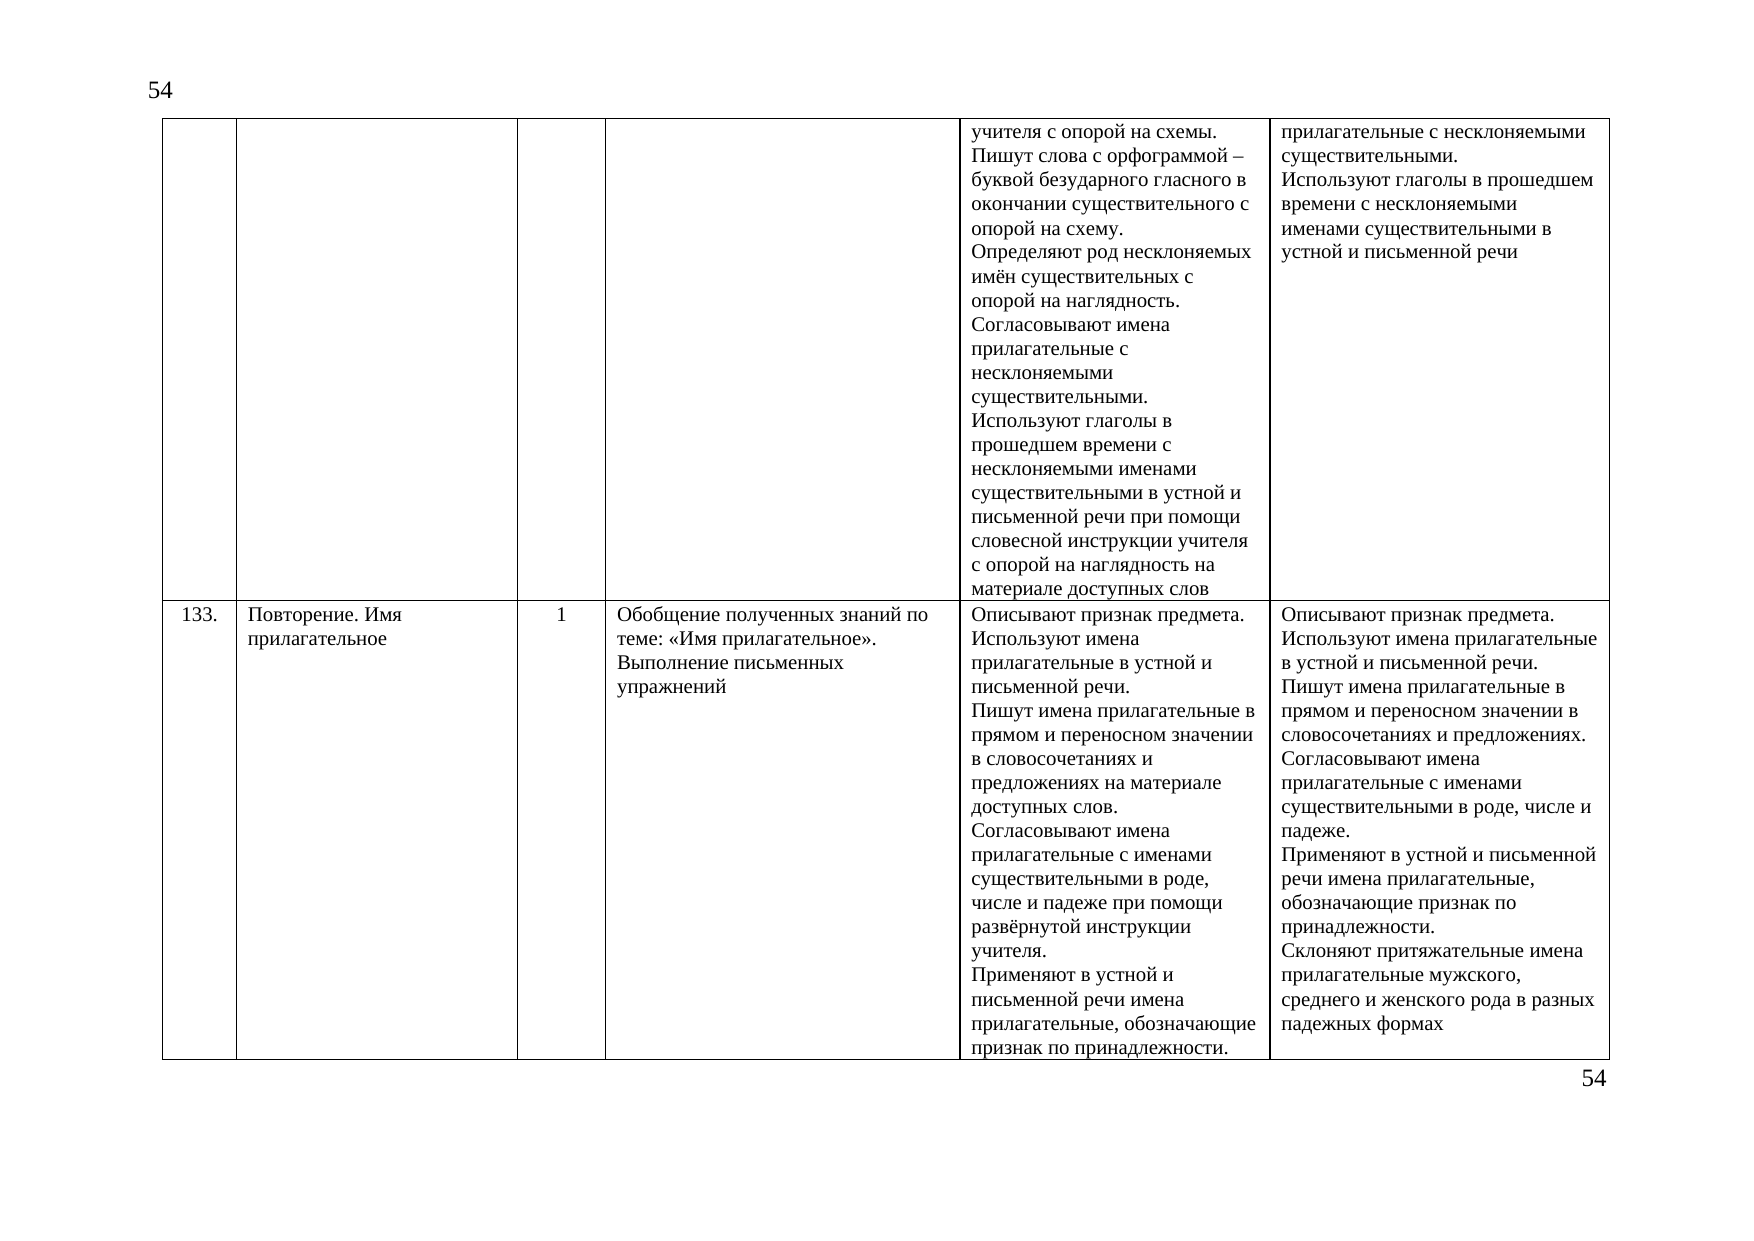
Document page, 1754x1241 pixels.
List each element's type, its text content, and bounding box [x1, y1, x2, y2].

table_cell [606, 119, 959, 600]
table_cell 1 [518, 601, 605, 1059]
table_cell Обобщение полученных знаний по теме: «Имя прилагательное». Выполнение письменных упражнений [606, 601, 959, 1059]
table_cell [163, 601, 236, 1059]
table_cell [518, 119, 605, 600]
table_cell Повторение. Имя прилагательное [237, 601, 517, 1059]
table_cell учителя с опорой на схемы. Пишут слова с орфограммой – буквой безударного гласного в окончании существительного с опорой на схему. Определяют род несклоняемых имён существительных с опорой на наглядность. Согласовывают имена прилагательные с несклоняемыми существительными. Используют глаголы в прошедшем времени с несклоняемыми именами существительными в устной и письменной речи при помощи словесной инструкции учителя с опорой на наглядность на материале доступных слов [961, 119, 1269, 600]
table_cell прилагательные с несклоняемыми существительными. Используют глаголы в прошедшем времени с несклоняемыми именами существительными в устной и письменной речи [1271, 119, 1609, 600]
table_cell [163, 119, 236, 600]
table_cell Описывают признак предмета. Используют имена прилагательные в устной и письменной речи. Пишут имена прилагательные в прямом и переносном значении в словосочетаниях и предложениях. Согласовывают имена прилагательные с именами существительными в роде, числе и падеже. Применяют в устной и письменной речи имена прилагательные, обозначающие признак по принадлежности. Склоняют притяжательные имена прилагательные мужского, среднего и женского рода в разных падежных формах [1271, 601, 1609, 1059]
table_cell [237, 119, 517, 600]
table_cell Описывают признак предмета. Используют имена прилагательные в устной и письменной речи. Пишут имена прилагательные в прямом и переносном значении в словосочетаниях и предложениях на материале доступных слов. Согласовывают имена прилагательные с именами существительными в роде, числе и падеже при помощи развёрнутой инструкции учителя. Применяют в устной и письменной речи имена прилагательные, обозначающие признак по принадлежности. [961, 601, 1269, 1059]
